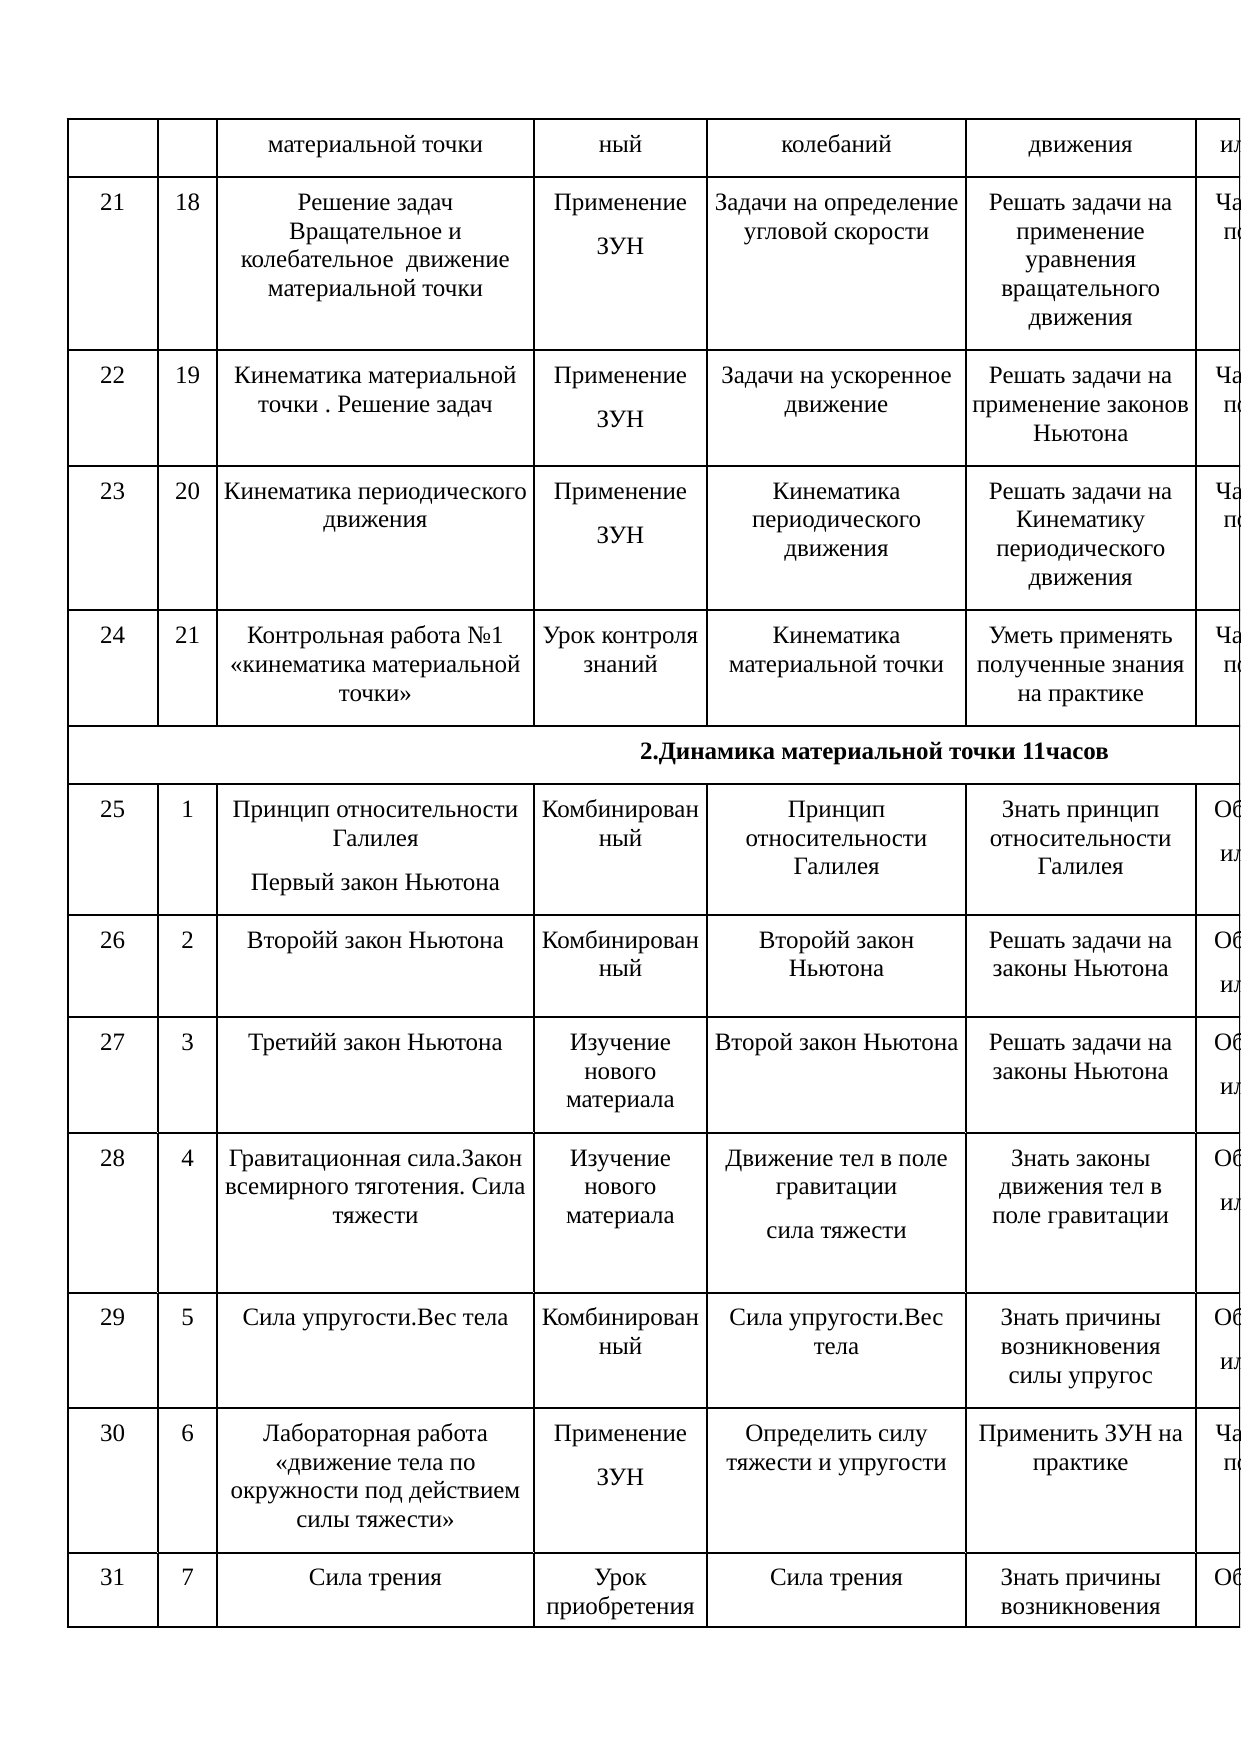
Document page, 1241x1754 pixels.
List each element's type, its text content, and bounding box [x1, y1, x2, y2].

table_cell Знать причины возникновения силы упругос [967, 1294, 1195, 1407]
table_cell Сила трения [218, 1554, 533, 1626]
table_cell [159, 120, 216, 176]
table_cell 26 [69, 916, 157, 1016]
table_cell [69, 120, 157, 176]
table_cell Принцип относительности Галилея Первый закон Ньютона [218, 785, 533, 914]
table_cell Третийй закон Ньютона [218, 1018, 533, 1132]
table_cell Обучающ иллюстр [1197, 1134, 1239, 1292]
table_cell Кинематика материальной точки . Решение задач [218, 351, 533, 465]
table_cell Уметь применять полученные знания на практике [967, 611, 1195, 725]
table_cell Кинематика периодического движения [218, 467, 533, 609]
table_cell Комбинированный [535, 916, 706, 1016]
table_cell Знать законы движения тел в поле гравитации [967, 1134, 1195, 1292]
table_cell Комбинированный [535, 785, 706, 914]
table_cell Решать задачи на законы Ньютона [967, 916, 1195, 1016]
table_cell Второйй закон Ньютона [218, 916, 533, 1016]
table_cell Обучающ иллюстр [1197, 120, 1239, 176]
table_cell Кинематика материальной точки [708, 611, 965, 725]
table_cell Решать задачи на применение уравнения вращательного движения [967, 178, 1195, 349]
table_cell Решать задачи на законы Ньютона [967, 1018, 1195, 1132]
table_cell Решать задачи на применение законов Ньютона [967, 351, 1195, 465]
table_cell Применение ЗУН [535, 178, 706, 349]
table_cell 22 [69, 351, 157, 465]
table_cell Задачи на ускоренное движение [708, 351, 965, 465]
table_cell Гравитационная сила.Закон всемирного тяготения. Сила тяжести [218, 1134, 533, 1292]
table_cell Частично поисков [1197, 467, 1239, 609]
table_cell Частично поисков [1197, 178, 1239, 349]
table_cell Обучающ иллюстр [1197, 1294, 1239, 1407]
table_cell Частично поисков [1197, 351, 1239, 465]
table_cell Решение задач Вращательное и колебательное движение материальной точки [218, 178, 533, 349]
table_cell Частично поисков [1197, 611, 1239, 725]
table_cell 2.Динамика материальной точки 11часов [69, 727, 1239, 783]
table_cell Обучающ иллюстр [1197, 916, 1239, 1016]
table_cell движения [967, 120, 1195, 176]
table_cell Сила упругости.Вес тела [708, 1294, 965, 1407]
table_cell 24 [69, 611, 157, 725]
table_cell Определить силу тяжести и упругости [708, 1409, 965, 1552]
table_cell Изучение нового материала [535, 1134, 706, 1292]
table_cell Применить ЗУН на практике [967, 1409, 1195, 1552]
table_cell 31 [69, 1554, 157, 1626]
table_cell ный [535, 120, 706, 176]
table_cell Частично поисков [1197, 1409, 1239, 1552]
table_cell Кинематика периодического движения [708, 467, 965, 609]
table_cell 1 [159, 785, 216, 914]
table_cell Обучающ иллюстр [1197, 785, 1239, 914]
table_cell Сила трения [708, 1554, 965, 1626]
table_cell Контрольная работа №1 «кинематика материальной точки» [218, 611, 533, 725]
table_cell 6 [159, 1409, 216, 1552]
table_cell Урок приобретения [535, 1554, 706, 1626]
table_cell колебаний [708, 120, 965, 176]
table_cell 19 [159, 351, 216, 465]
table_cell Знать причины возникновения [967, 1554, 1195, 1626]
table_cell 29 [69, 1294, 157, 1407]
table_cell 25 [69, 785, 157, 914]
table_cell Изучение нового материала [535, 1018, 706, 1132]
table_cell Обучающ иллюстр [1197, 1554, 1239, 1626]
table_cell 5 [159, 1294, 216, 1407]
table_cell 20 [159, 467, 216, 609]
table_cell Применение ЗУН [535, 467, 706, 609]
table_cell Принцип относительности Галилея [708, 785, 965, 914]
table_cell Применение ЗУН [535, 351, 706, 465]
table_cell Второй закон Ньютона [708, 1018, 965, 1132]
table_cell Движение тел в поле гравитации сила тяжести [708, 1134, 965, 1292]
table_cell 18 [159, 178, 216, 349]
table_cell Лабораторная работа «движение тела по окружности под действием силы тяжести» [218, 1409, 533, 1552]
table_cell 21 [69, 178, 157, 349]
table_cell 28 [69, 1134, 157, 1292]
table_cell Задачи на определение угловой скорости [708, 178, 965, 349]
table_cell 21 [159, 611, 216, 725]
table_cell 27 [69, 1018, 157, 1132]
table_cell Обучающ иллюстр [1197, 1018, 1239, 1132]
table_cell Знать принцип относительности Галилея [967, 785, 1195, 914]
table_cell Второйй закон Ньютона [708, 916, 965, 1016]
table_cell 4 [159, 1134, 216, 1292]
table_cell Сила упругости.Вес тела [218, 1294, 533, 1407]
table_cell 3 [159, 1018, 216, 1132]
table_cell материальной точки [218, 120, 533, 176]
table_cell Урок контроля знаний [535, 611, 706, 725]
table_cell 7 [159, 1554, 216, 1626]
table_cell Решать задачи на Кинематику периодического движения [967, 467, 1195, 609]
table_cell 30 [69, 1409, 157, 1552]
table_cell 2 [159, 916, 216, 1016]
table_cell 23 [69, 467, 157, 609]
table_cell Применение ЗУН [535, 1409, 706, 1552]
table_cell Комбинированный [535, 1294, 706, 1407]
